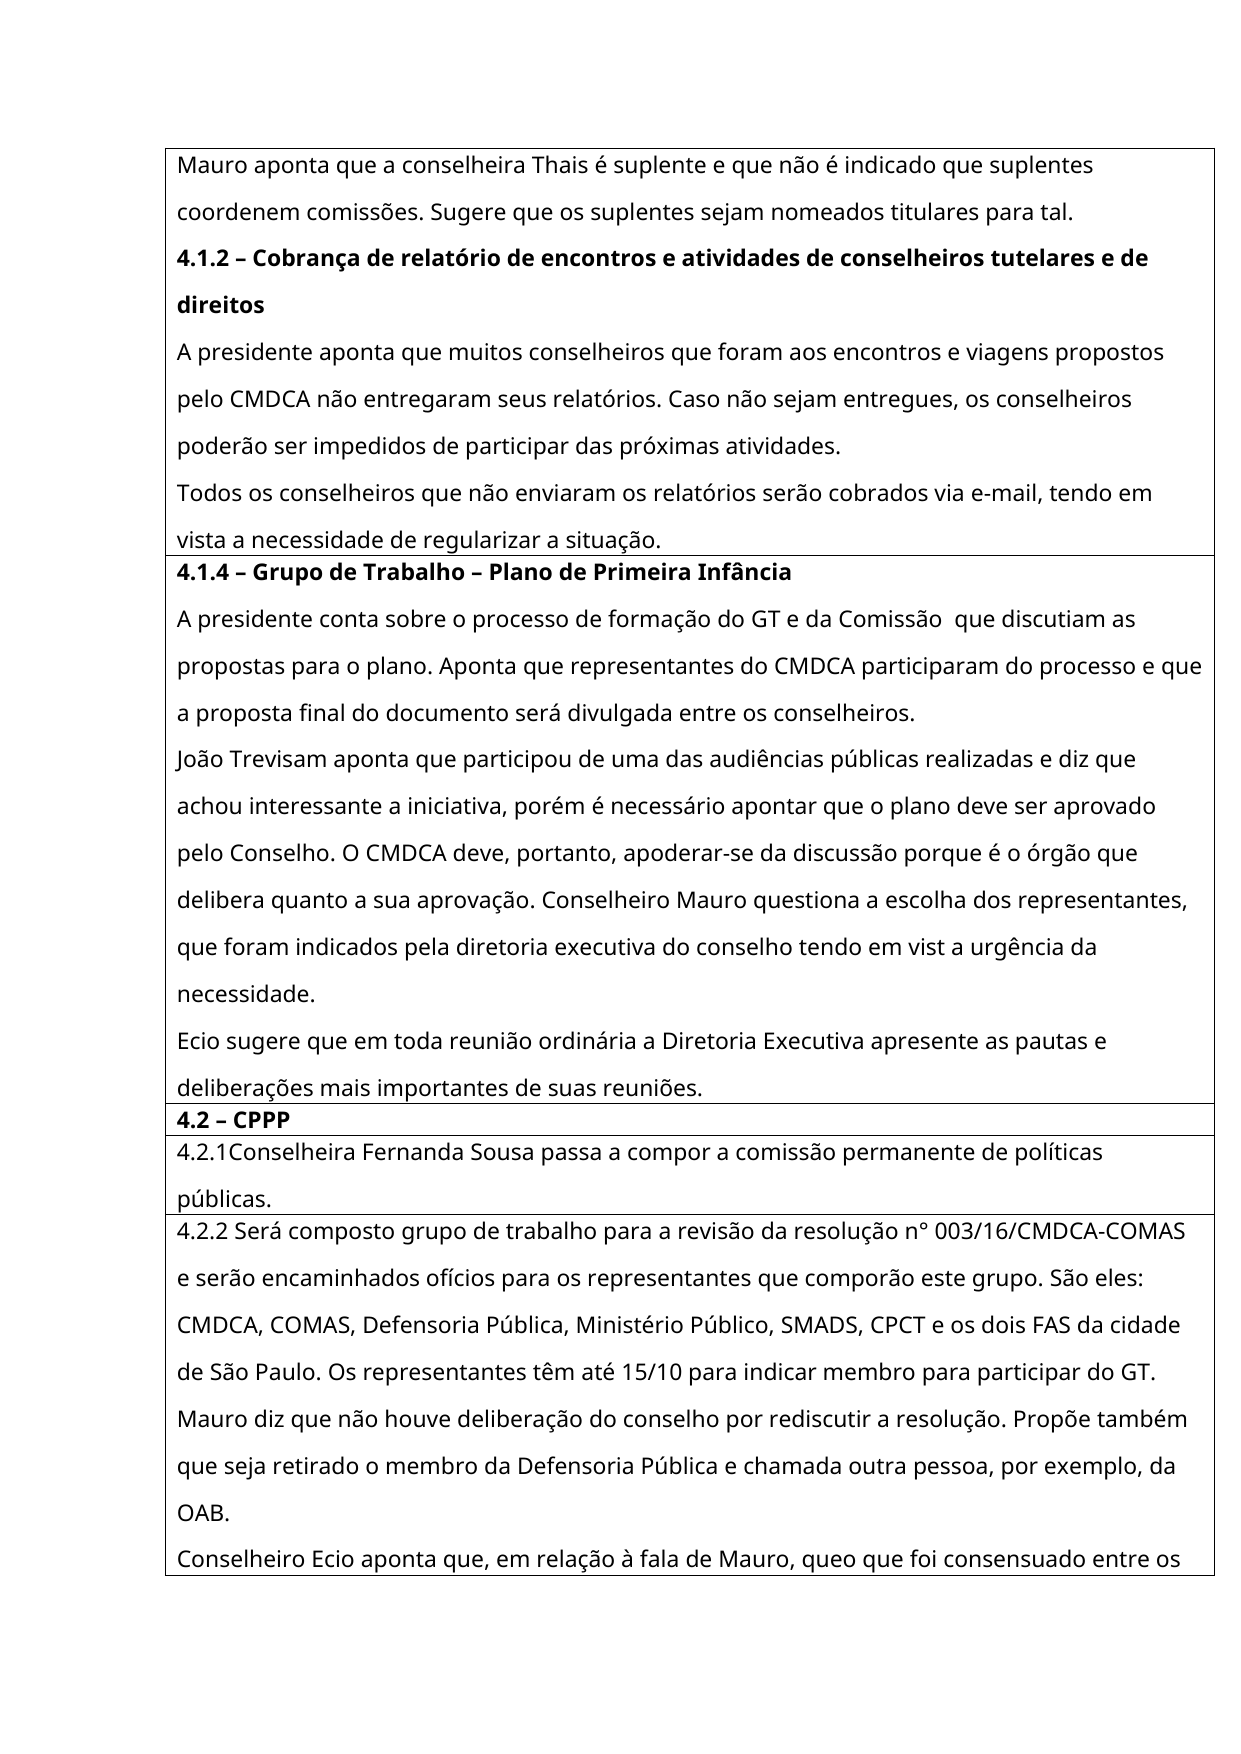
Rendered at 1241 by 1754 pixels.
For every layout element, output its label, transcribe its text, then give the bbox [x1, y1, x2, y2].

table_cell 4.1.4 – Grupo de Trabalho – Plano de Primeira Infância A presidente conta sobre o processo de formação do GT e da Comissão que discutiam as propostas para o plano. Aponta que representantes do CMDCA participaram do processo e que a proposta final do documento será divulgada entre os conselheiros. João Trevisam aponta que participou de uma das audiências públicas realizadas e diz que achou interessante a iniciativa, porém é necessário apontar que o plano deve ser aprovado pelo Conselho. O CMDCA deve, portanto, apoderar-se da discussão porque é o órgão que delibera quanto a sua aprovação. Conselheiro Mauro questiona a escolha dos representantes, que foram indicados pela diretoria executiva do conselho tendo em vist a urgência da necessidade. Ecio sugere que em toda reunião ordinária a Diretoria Executiva apresente as pautas e deliberações mais importantes de suas reuniões. [166, 556, 1214, 1103]
table_cell 4.2.2 Será composto grupo de trabalho para a revisão da resolução n° 003/16/CMDCA-COMAS e serão encaminhados ofícios para os representantes que comporão este grupo. São eles: CMDCA, COMAS, Defensoria Pública, Ministério Público, SMADS, CPCT e os dois FAS da cidade de São Paulo. Os representantes têm até 15/10 para indicar membro para participar do GT. Mauro diz que não houve deliberação do conselho por rediscutir a resolução. Propõe também que seja retirado o membro da Defensoria Pública e chamada outra pessoa, por exemplo, da OAB. Conselheiro Ecio aponta que, em relação à fala de Mauro, queo que foi consensuado entre os [166, 1215, 1214, 1575]
table_cell 4.2 – CPPP [166, 1104, 1214, 1135]
table_cell 4.2.1Conselheira Fernanda Sousa passa a compor a comissão permanente de políticas públicas. [166, 1136, 1214, 1214]
table_cell Mauro aponta que a conselheira Thais é suplente e que não é indicado que suplentes coordenem comissões. Sugere que os suplentes sejam nomeados titulares para tal. 4.1.2 – Cobrança de relatório de encontros e atividades de conselheiros tutelares e de direitos A presidente aponta que muitos conselheiros que foram aos encontros e viagens propostos pelo CMDCA não entregaram seus relatórios. Caso não sejam entregues, os conselheiros poderão ser impedidos de participar das próximas atividades. Todos os conselheiros que não enviaram os relatórios serão cobrados via e-mail, tendo em vista a necessidade de regularizar a situação. [166, 149, 1214, 555]
